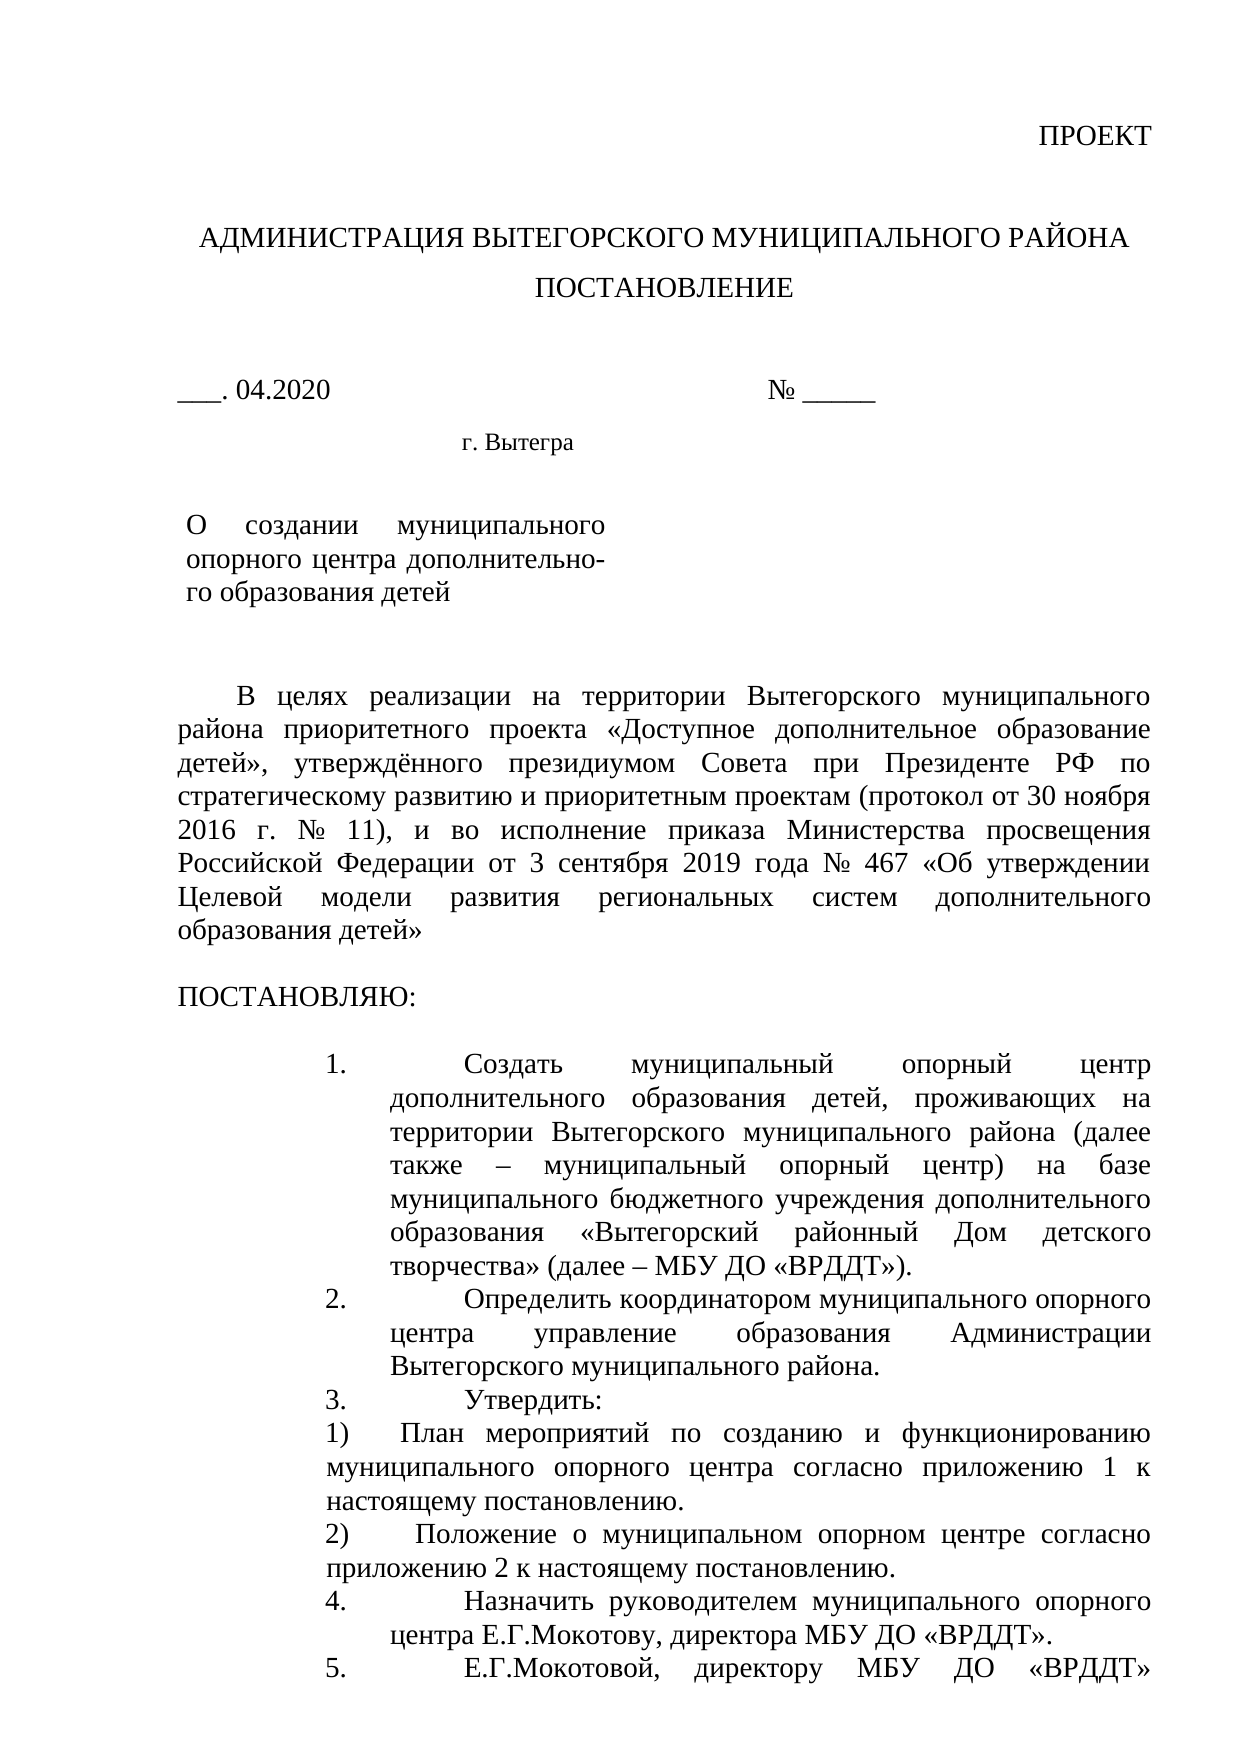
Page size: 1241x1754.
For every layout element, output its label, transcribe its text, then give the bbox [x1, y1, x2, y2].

list Назначить руководителем муниципального опорного центра Е.Г.Мокотову, директора МБУ ДО «ВРДДТ». [251, 1583, 1152, 1650]
text ПОСТАНОВЛЯЮ: [177, 979, 1152, 1013]
table_header О создании муниципального опорного центра дополнительно-го образования детей [175, 508, 617, 678]
text ___. 04.2020 № _____ [177, 372, 1152, 406]
list Определить координатором муниципального опорного центра управление образования Администрации Вытегорского муниципального района. [251, 1281, 1152, 1382]
text АДМИНИСТРАЦИЯ ВЫТЕГОРСКОГО МУНИЦИПАЛЬНОГО РАЙОНА [177, 220, 1152, 253]
text г. Вытегра [177, 423, 1152, 457]
list Положение о муниципальном опорном центре согласно приложению 2 к настоящему постановлению. [251, 1516, 1152, 1583]
list План мероприятий по созданию и функционированию муниципального опорного центра согласно приложению 1 к настоящему постановлению. [251, 1416, 1152, 1516]
text В целях реализации на территории Вытегорского муниципального района приоритетного проекта «Доступное дополнительное образование детей», утверждённого президиумом Совета при Президенте РФ по стратегическому развитию и приоритетным проектам (протокол от 30 ноября 2016 г. № 11), и во исполнение приказа Министерства просвещения Российской Федерации от 3 сентября 2019 года № 467 «Об утверждении Целевой модели развития региональных систем дополнительного образования детей» [177, 678, 1152, 946]
list Утвердить: [251, 1382, 1152, 1416]
text ПРОЕКТ [177, 118, 1152, 152]
list Е.Г.Мокотовой, директору МБУ ДО «ВРДДТ» [251, 1650, 1152, 1684]
text ПОСТАНОВЛЕНИЕ [177, 271, 1152, 304]
list Создать муниципальный опорный центр дополнительного образования детей, проживающих на территории Вытегорского муниципального района (далее также – муниципальный опорный центр) на базе муниципального бюджетного учреждения дополнительного образования «Вытегорский районный Дом детского творчества» (далее – МБУ ДО «ВРДДТ»). [251, 1047, 1152, 1281]
